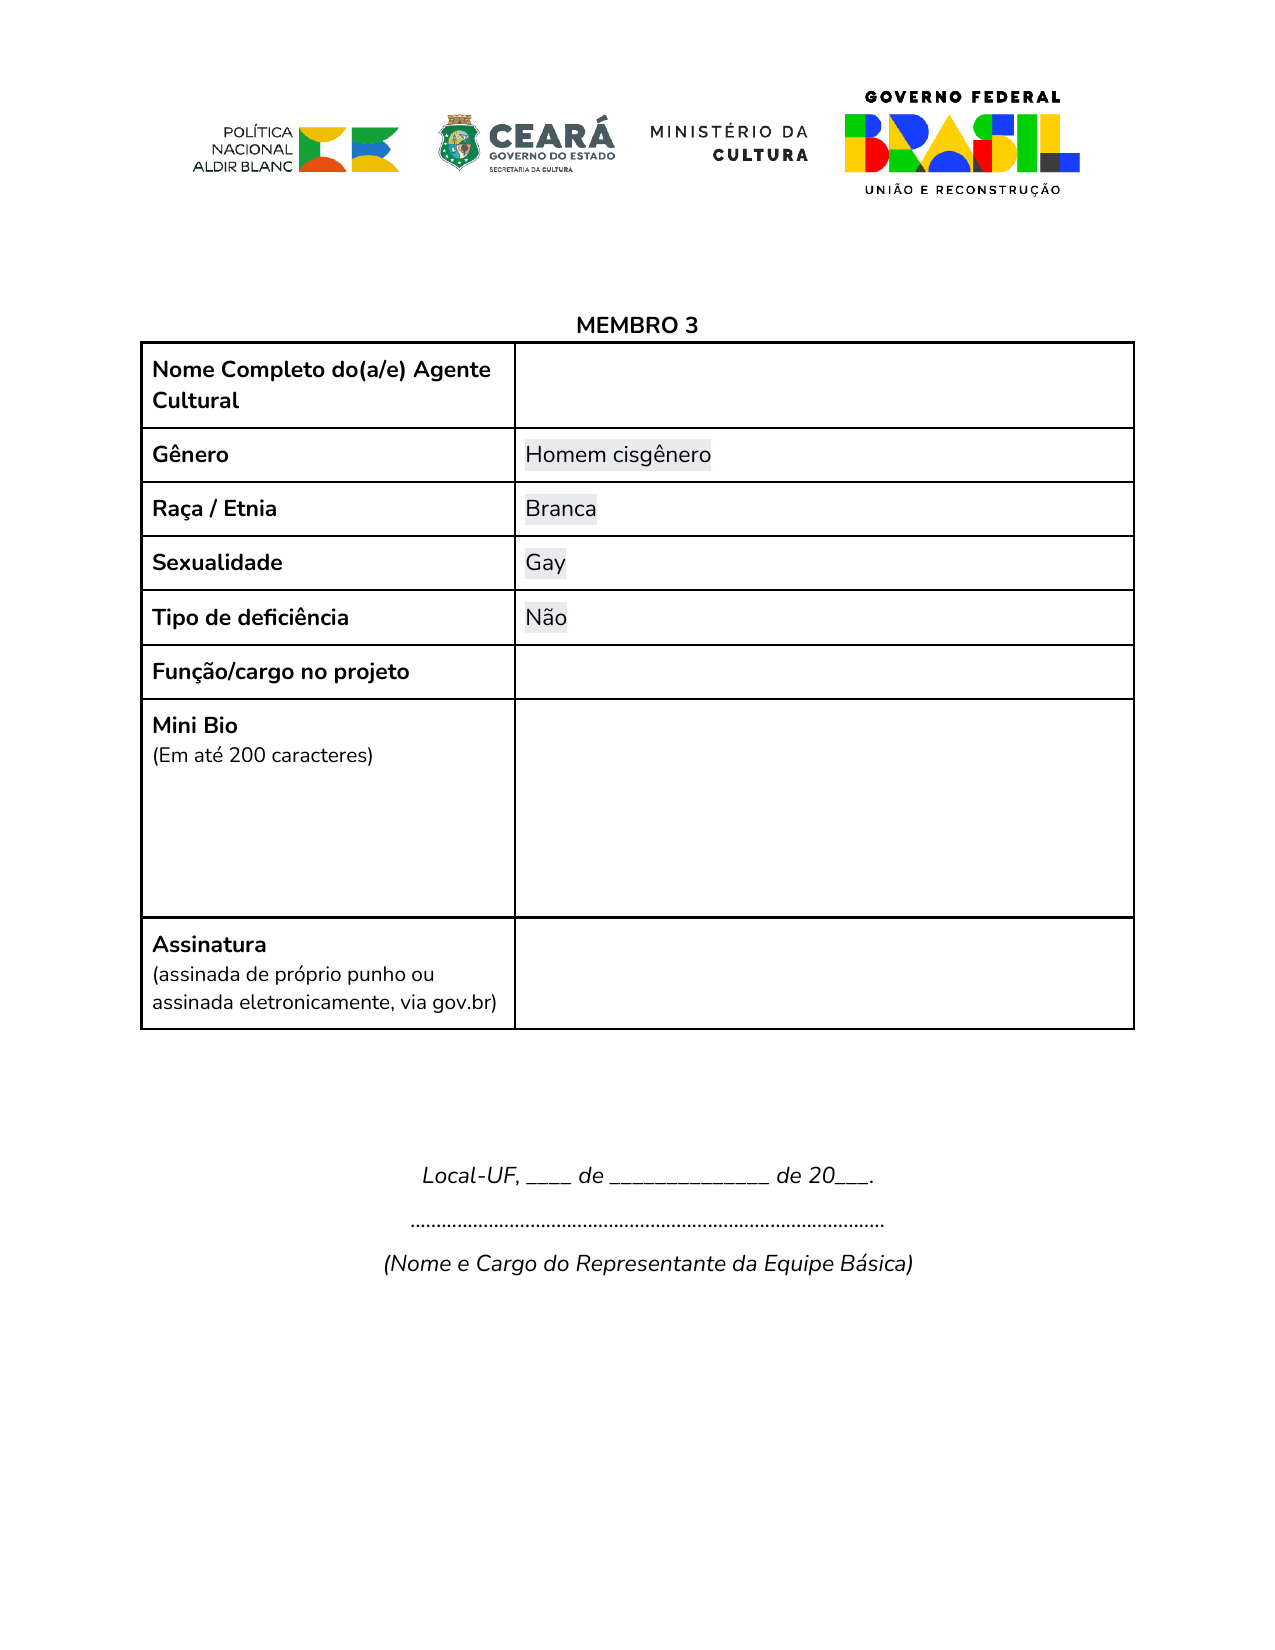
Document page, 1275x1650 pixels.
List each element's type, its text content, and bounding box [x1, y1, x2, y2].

table_cell Branca [516, 483, 1133, 535]
table_cell Mini Bio (Em até 200 caracteres) [143, 700, 514, 916]
table_cell Sexualidade [143, 537, 514, 589]
table_cell Assinatura (assinada de próprio punho ou assinada eletronicamente, via gov.br) [143, 919, 514, 1027]
table_cell Função/cargo no projeto [143, 646, 514, 698]
table_cell [516, 700, 1133, 916]
table_cell Não [516, 591, 1133, 643]
text (Nome e Cargo do Representante da Equipe Básica) [150, 1248, 1149, 1279]
table_cell Raça / Etnia [143, 483, 514, 535]
table_cell [516, 919, 1133, 1027]
text Local-UF, ____ de ______________ de 20___. [150, 1161, 1149, 1192]
table_header [516, 344, 1133, 427]
text ........................................................................................... [150, 1204, 1149, 1236]
table_cell Homem cisgênero [516, 429, 1133, 481]
table_header Nome Completo do(a/e) Agente Cultural [143, 344, 514, 427]
picture [148, 75, 1124, 213]
table_cell [516, 646, 1133, 698]
table_cell Tipo de deficiência [143, 591, 514, 643]
table_cell Gay [516, 537, 1133, 589]
table_cell Gênero [143, 429, 514, 481]
text MEMBRO 3 [150, 310, 1124, 341]
